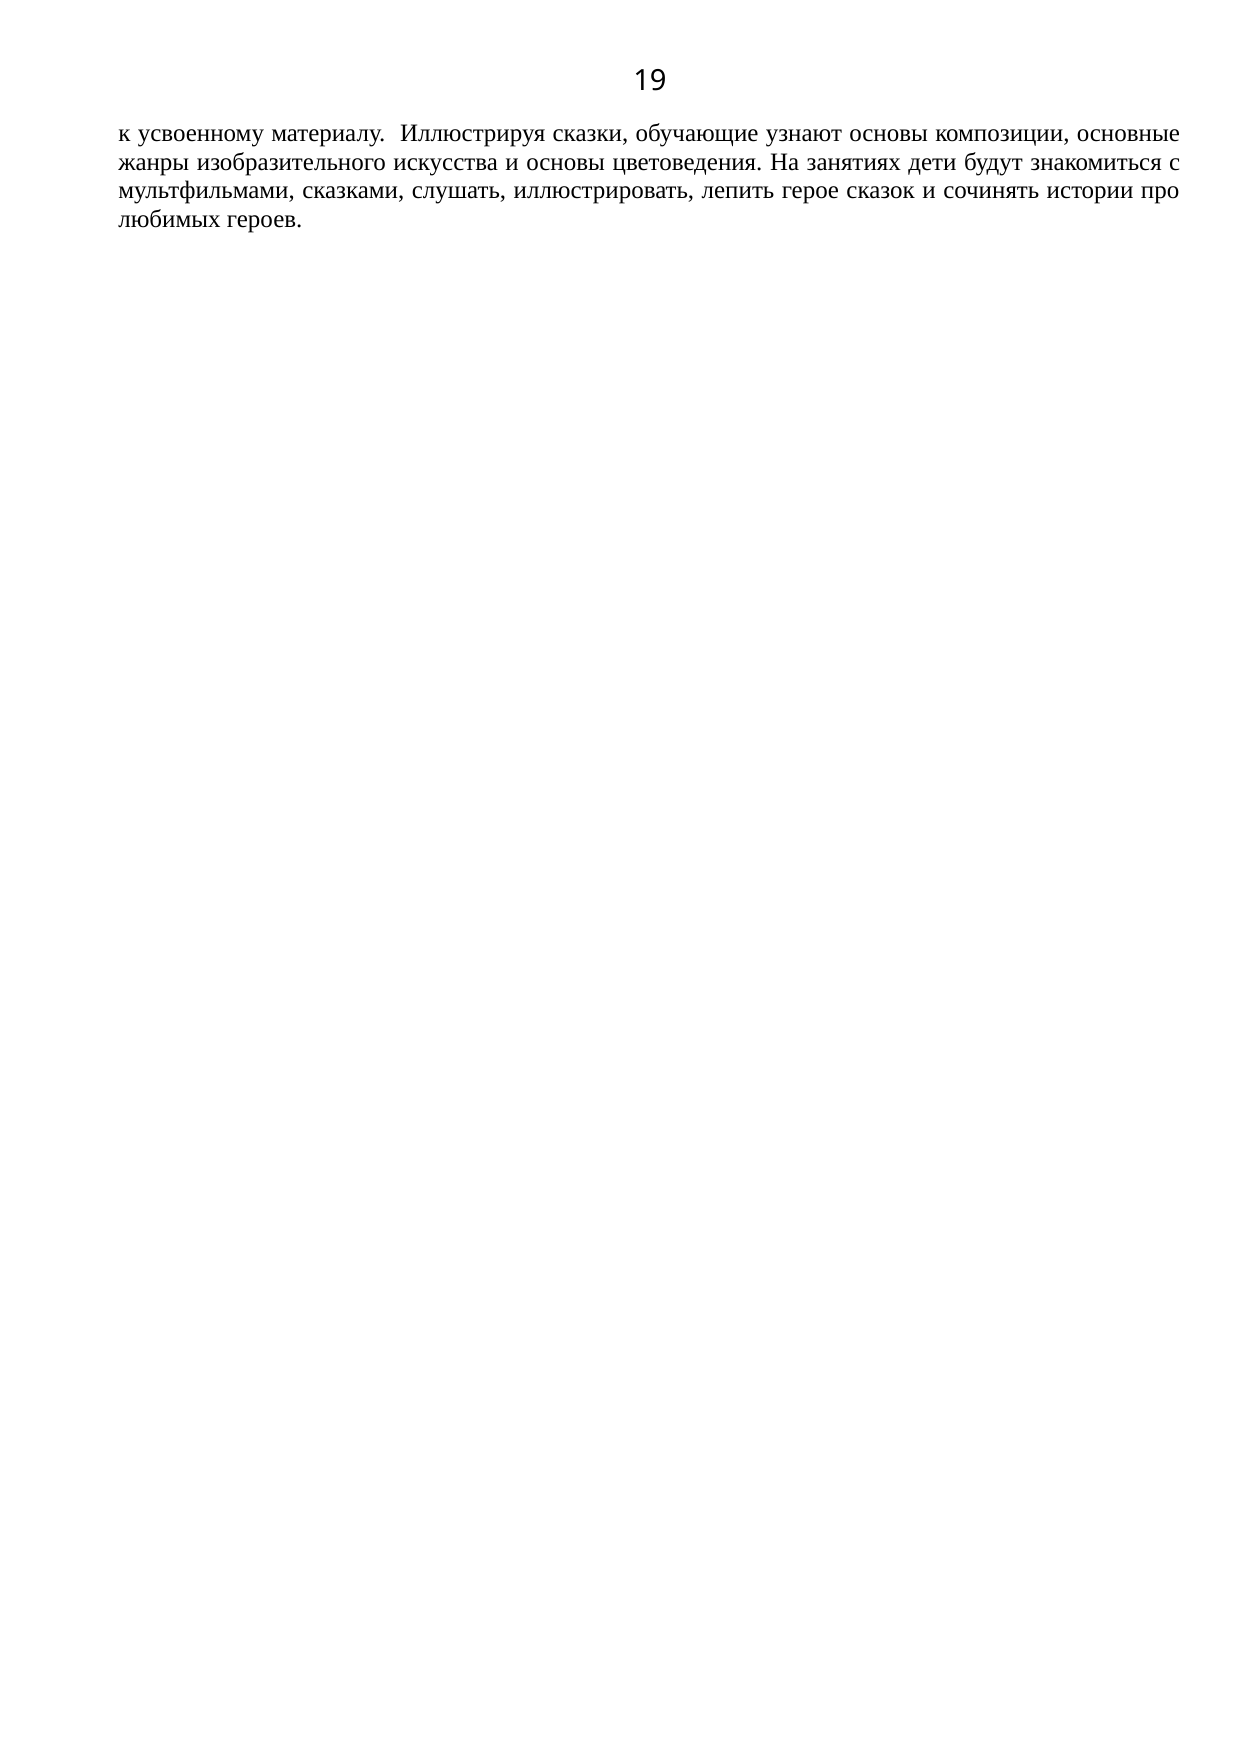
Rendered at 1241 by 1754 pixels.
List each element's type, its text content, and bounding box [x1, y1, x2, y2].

text к усвоенному материалу. Иллюстрируя сказки, обучающие узнают основы композиции, основные жанры изобразительного искусства и основы цветоведения. На занятиях дети будут знакомиться с мультфильмами, сказками, слушать, иллюстрировать, лепить герое сказок и сочинять истории про любимых героев. [118, 118, 1181, 233]
